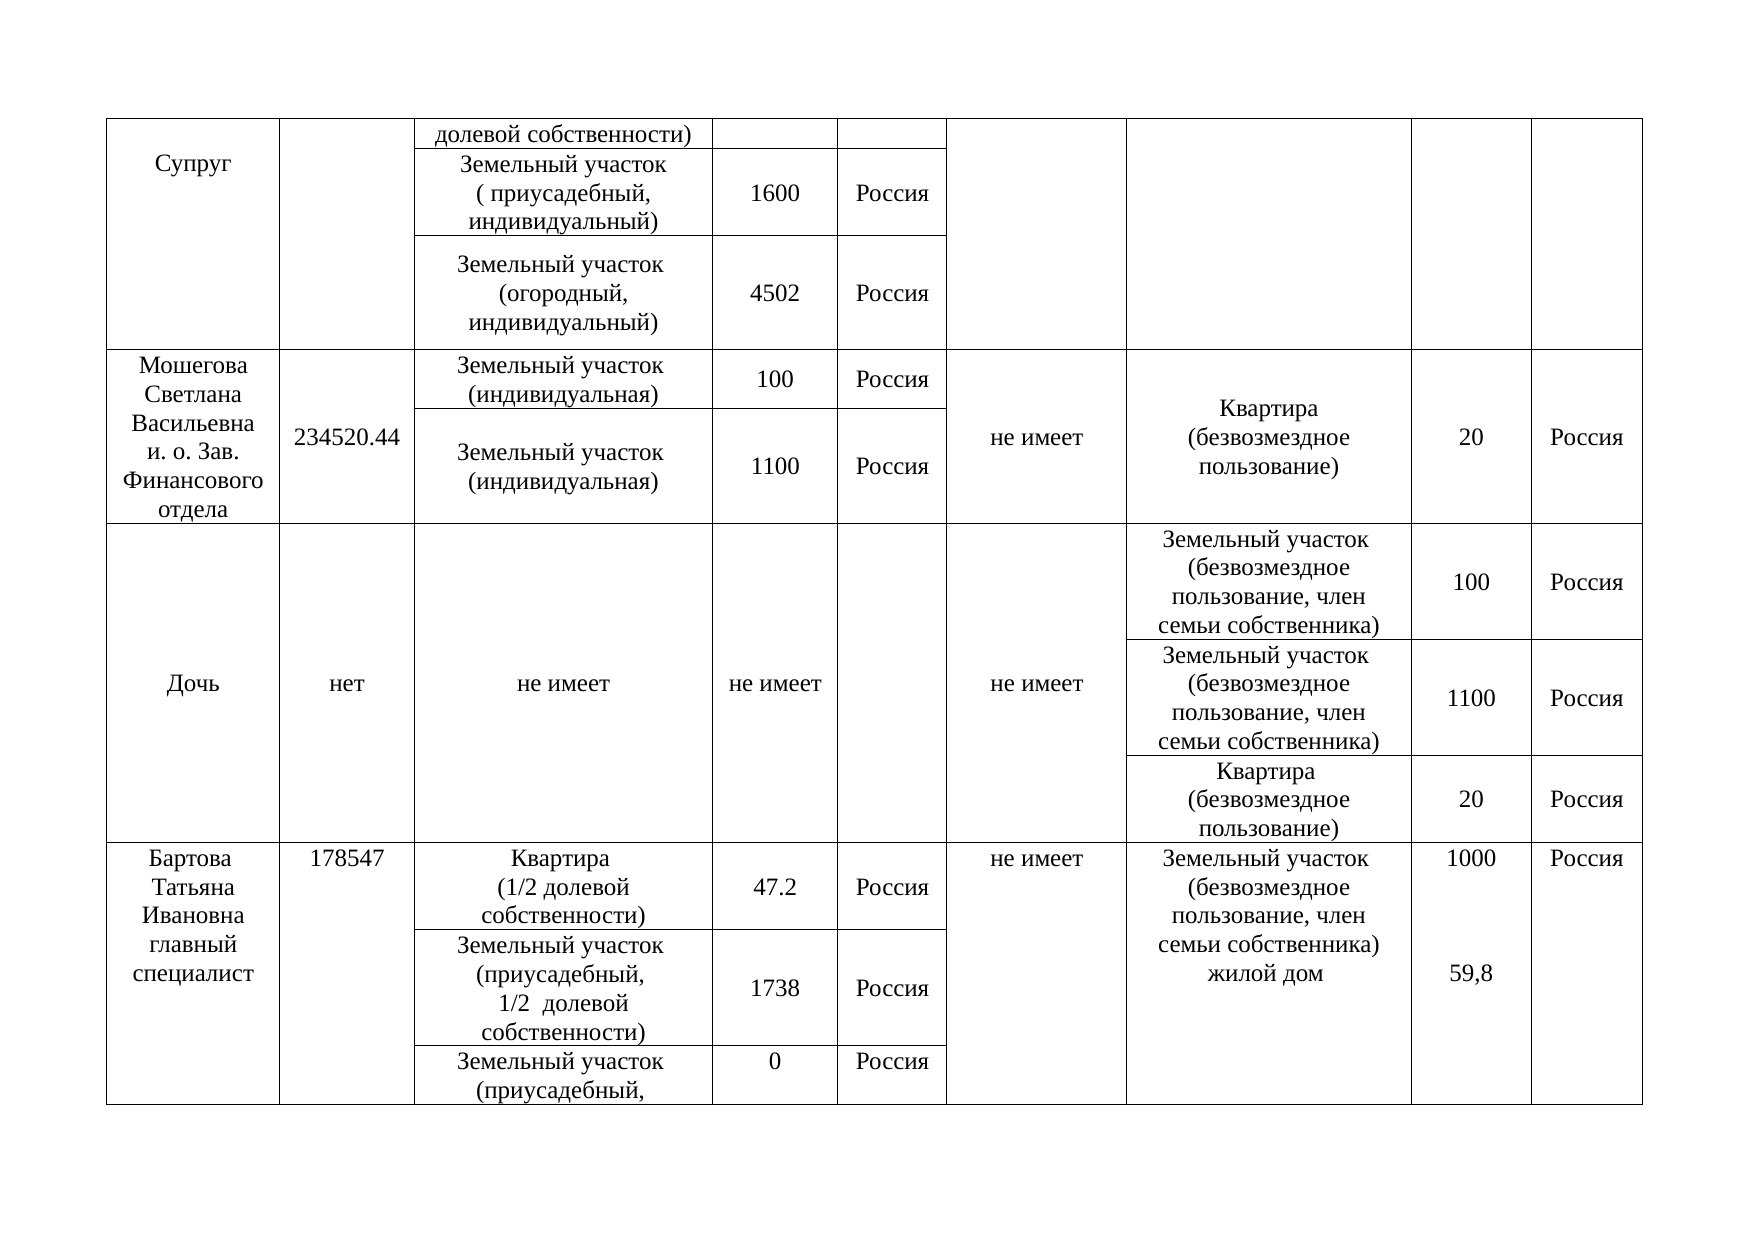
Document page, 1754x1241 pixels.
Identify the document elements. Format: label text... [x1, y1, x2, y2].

table_cell Россия [838, 1046, 946, 1104]
table_cell не имеет [947, 843, 1126, 1104]
table_cell [947, 119, 1126, 349]
table_cell [1127, 119, 1411, 349]
table_cell Россия [838, 149, 946, 235]
table_cell 100 [713, 350, 837, 408]
table_cell 100 [1412, 524, 1531, 639]
table_cell Россия [838, 409, 946, 523]
table_cell Россия [1532, 524, 1642, 639]
table_cell 1100 [713, 409, 837, 523]
table_cell [838, 119, 946, 148]
table_cell Супруг [107, 119, 279, 349]
table_cell Россия [1532, 350, 1642, 523]
table_cell 20 [1412, 756, 1531, 842]
table_cell Земельный участок (индивидуальная) [415, 409, 712, 523]
table_cell Земельный участок ( приусадебный, индивидуальный) [415, 149, 712, 235]
table_cell Земельный участок (безвозмездное пользование, член семьи собственника) [1127, 640, 1411, 755]
table_cell Земельный участок (индивидуальная) [415, 350, 712, 408]
table_cell [1412, 119, 1531, 349]
table_cell [713, 119, 837, 148]
table_cell нет [280, 524, 414, 842]
table_cell Россия [838, 236, 946, 349]
table_cell Земельный участок (приусадебный, 1/2 долевой собственности) [415, 930, 712, 1045]
table_cell Земельный участок (безвозмездное пользование, член семьи собственника) [1127, 524, 1411, 639]
table_cell не имеет [415, 524, 712, 842]
table_cell долевой собственности) [415, 119, 712, 148]
table_cell Дочь [107, 524, 279, 842]
table_cell 178547 [280, 843, 414, 1104]
table_cell 234520,44 [280, 350, 414, 523]
table_cell не имеет [947, 350, 1126, 523]
table_cell Россия [1532, 843, 1642, 1104]
table_cell Россия [838, 350, 946, 408]
table_cell 116106,75 [280, 119, 414, 349]
table_cell Квартира (безвозмездное пользование) [1127, 756, 1411, 842]
table_cell Квартира (безвозмездное пользование) [1127, 350, 1411, 523]
table_cell Россия [838, 930, 946, 1045]
table_cell не имеет [713, 524, 837, 842]
table_cell 1600 [713, 149, 837, 235]
table_cell [838, 524, 946, 842]
table_cell 20 [1412, 350, 1531, 523]
table_cell Россия [1532, 756, 1642, 842]
table_cell Россия [1532, 640, 1642, 755]
table_cell [1532, 119, 1642, 349]
table_cell 0 [713, 1046, 837, 1104]
table_cell Россия [838, 843, 946, 929]
table_cell 4502 [713, 236, 837, 349]
table_cell Мошегова Светлана Васильевна и. о. Зав. Финансового отдела [107, 350, 279, 523]
table_cell Бартова Татьяна Ивановна главный специалист [107, 843, 279, 1104]
table_cell 1100 [1412, 640, 1531, 755]
table_cell 1000 59,8 [1412, 843, 1531, 1104]
table_cell Земельный участок (огородный, индивидуальный) [415, 236, 712, 349]
table_cell 1738 [713, 930, 837, 1045]
table_cell Земельный участок (безвозмездное пользование, член семьи собственника) жилой дом [1127, 843, 1411, 1104]
table_cell не имеет [947, 524, 1126, 842]
table_cell Земельный участок (приусадебный, [415, 1046, 712, 1104]
table_cell Квартира (1/2 долевой собственности) [415, 843, 712, 929]
table_cell 47,2 [713, 843, 837, 929]
